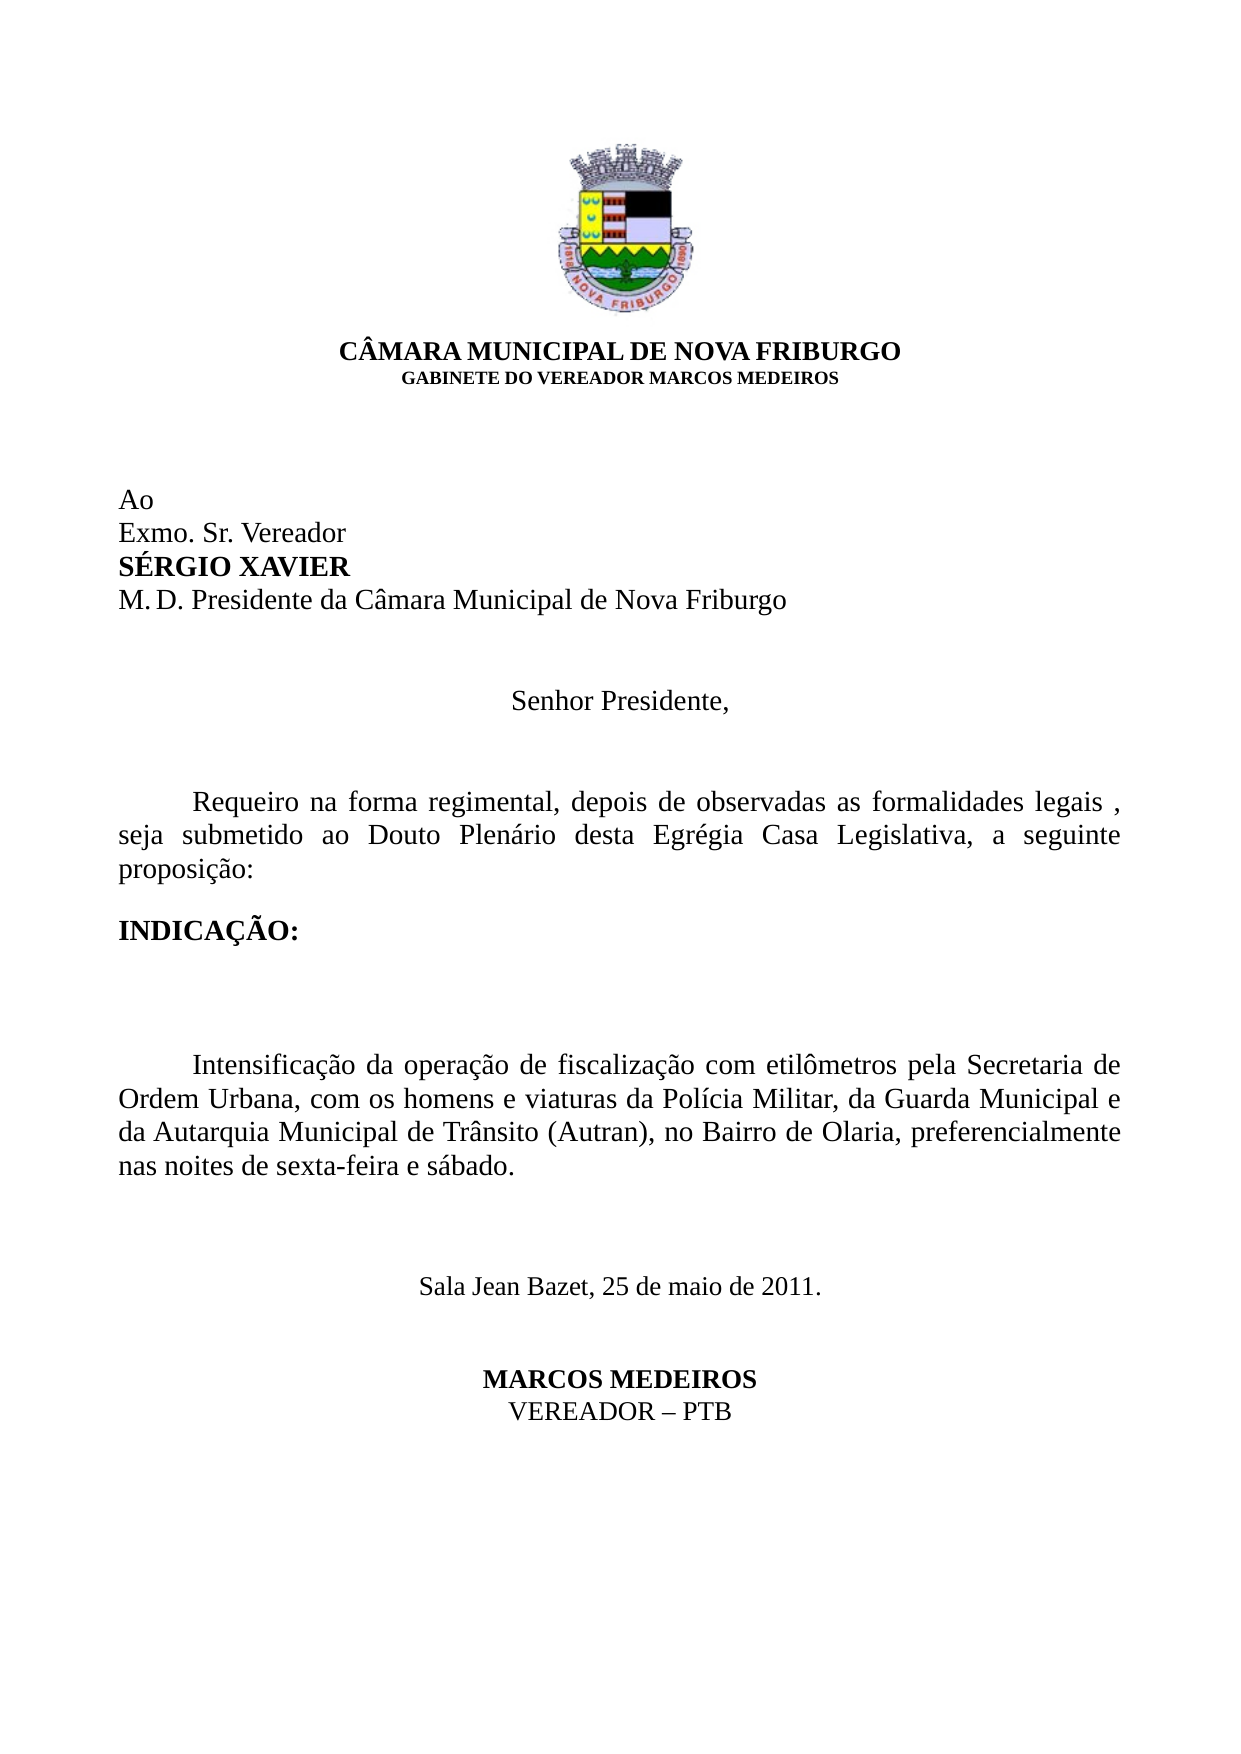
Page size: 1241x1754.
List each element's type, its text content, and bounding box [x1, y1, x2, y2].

text Requeiro na forma regimental, depois de observadas as formalidades legais , seja submetido ao Douto Plenário desta Egrégia Casa Legislativa, a seguinte proposição: [118, 784, 1122, 884]
text MARCOS MEDEIROS [118, 1364, 1122, 1395]
text VEREADOR – PTB [118, 1395, 1122, 1426]
text Ao [118, 482, 1122, 515]
list D. Presidente da Câmara Municipal de Nova Friburgo [118, 582, 1122, 616]
text Intensificação da operação de fiscalização com etilômetros pela Secretaria de Ordem Urbana, com os homens e viaturas da Polícia Militar, da Guarda Municipal e da Autarquia Municipal de Trânsito (Autran), no Bairro de Olaria, preferencialmente nas noites de sexta-feira e sábado. [118, 1047, 1122, 1181]
text Exmo. Sr. Vereador [118, 515, 1122, 549]
text INDICAÇÃO: [118, 913, 1122, 947]
text Sala Jean Bazet, 25 de maio de 2011. [118, 1270, 1122, 1301]
text GABINETE DO VEREADOR MARCOS MEDEIROS [118, 367, 1122, 388]
text CÂMARA MUNICIPAL DE NOVA FRIBURGO [118, 335, 1122, 367]
text Senhor Presidente, [118, 683, 1122, 717]
text SÉRGIO XAVIER [118, 549, 1122, 582]
picture [537, 127, 703, 327]
